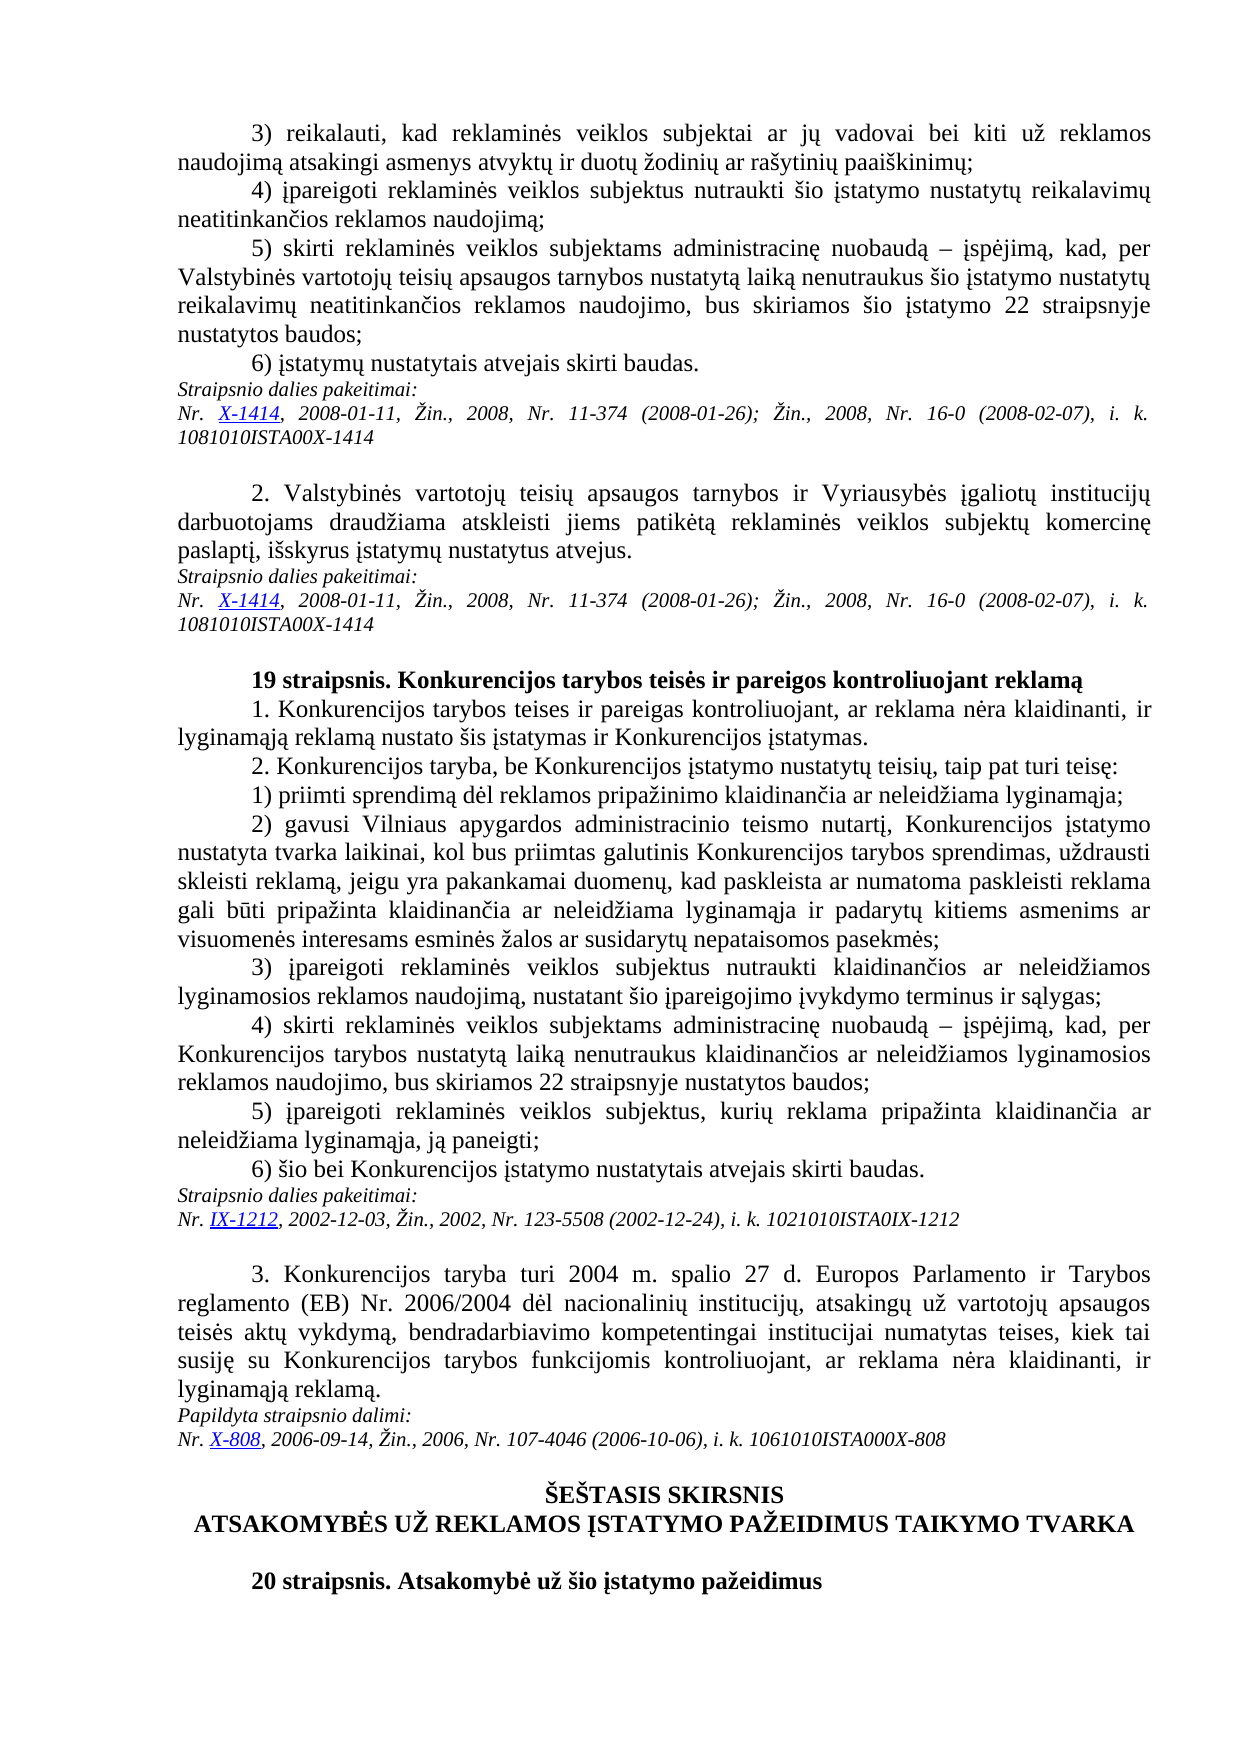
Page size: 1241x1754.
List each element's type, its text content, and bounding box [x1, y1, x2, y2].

text Straipsnio dalies pakeitimai: [177, 1182, 1152, 1207]
text 6) šio bei Konkurencijos įstatymo nustatytais atvejais skirti baudas. [177, 1154, 1152, 1182]
text ATSAKOMYBĖS UŽ REKLAMOS ĮSTATYMO PAŽEIDIMUS TAIKYMO TVARKA [177, 1509, 1152, 1537]
text 20 straipsnis. Atsakomybė už šio įstatymo pažeidimus [177, 1566, 1152, 1595]
text Nr. IX-1212, 2002-12-03, Žin., 2002, Nr. 123-5508 (2002-12-24), i. k. 1021010ISTA0IX-1212 [177, 1207, 1152, 1231]
text 1. Konkurencijos tarybos teises ir pareigas kontroliuojant, ar reklama nėra klaidinanti, ir lyginamąją reklamą nustato šis įstatymas ir Konkurencijos įstatymas. [177, 694, 1152, 751]
text 5) skirti reklaminės veiklos subjektams administracinę nuobaudą – įspėjimą, kad, per Valstybinės vartotojų teisių apsaugos tarnybos nustatytą laiką nenutraukus šio įstatymo nustatytų reikalavimų neatitinkančios reklamos naudojimo, bus skiriamos šio įstatymo 22 straipsnyje nustatytos baudos; [177, 233, 1152, 348]
text 4) įpareigoti reklaminės veiklos subjektus nutraukti šio įstatymo nustatytų reikalavimų neatitinkančios reklamos naudojimą; [177, 176, 1152, 233]
text Nr. X-1414, 2008-01-11, Žin., 2008, Nr. 11-374 (2008-01-26); Žin., 2008, Nr. 16-0 (2008-02-07), i. k. 1081010ISTA00X-1414 [177, 588, 1152, 636]
text Nr. X-808, 2006-09-14, Žin., 2006, Nr. 107-4046 (2006-10-06), i. k. 1061010ISTA000X-808 [177, 1427, 1152, 1451]
text 1) priimti sprendimą dėl reklamos pripažinimo klaidinančia ar neleidžiama lyginamąja; [177, 780, 1152, 809]
text 4) skirti reklaminės veiklos subjektams administracinę nuobaudą – įspėjimą, kad, per Konkurencijos tarybos nustatytą laiką nenutraukus klaidinančios ar neleidžiamos lyginamosios reklamos naudojimo, bus skiriamos 22 straipsnyje nustatytos baudos; [177, 1010, 1152, 1096]
text 2. Valstybinės vartotojų teisių apsaugos tarnybos ir Vyriausybės įgaliotų institucijų darbuotojams draudžiama atskleisti jiems patikėtą reklaminės veiklos subjektų komercinę paslaptį, išskyrus įstatymų nustatytus atvejus. [177, 478, 1152, 564]
text 3. Konkurencijos taryba turi 2004 m. spalio 27 d. Europos Parlamento ir Tarybos reglamento (EB) Nr. 2006/2004 dėl nacionalinių institucijų, atsakingų už vartotojų apsaugos teisės aktų vykdymą, bendradarbiavimo kompetentingai institucijai numatytas teises, kiek tai susiję su Konkurencijos tarybos funkcijomis kontroliuojant, ar reklama nėra klaidinanti, ir lyginamąją reklamą. [177, 1259, 1152, 1403]
text 2) gavusi Vilniaus apygardos administracinio teismo nutartį, Konkurencijos įstatymo nustatyta tvarka laikinai, kol bus priimtas galutinis Konkurencijos tarybos sprendimas, uždrausti skleisti reklamą, jeigu yra pakankamai duomenų, kad paskleista ar numatoma paskleisti reklama gali būti pripažinta klaidinančia ar neleidžiama lyginamąja ir padarytų kitiems asmenims ar visuomenės interesams esminės žalos ar susidarytų nepataisomos pasekmės; [177, 809, 1152, 952]
text ŠEŠTASIS SKIRSNIS [177, 1480, 1152, 1509]
text Straipsnio dalies pakeitimai: [177, 564, 1152, 588]
text 2. Konkurencijos taryba, be Konkurencijos įstatymo nustatytų teisių, taip pat turi teisę: [177, 751, 1152, 780]
text 3) reikalauti, kad reklaminės veiklos subjektai ar jų vadovai bei kiti už reklamos naudojimą atsakingi asmenys atvyktų ir duotų žodinių ar rašytinių paaiškinimų; [177, 118, 1152, 176]
text Nr. X-1414, 2008-01-11, Žin., 2008, Nr. 11-374 (2008-01-26); Žin., 2008, Nr. 16-0 (2008-02-07), i. k. 1081010ISTA00X-1414 [177, 401, 1152, 449]
text Straipsnio dalies pakeitimai: [177, 377, 1152, 401]
text 19 straipsnis. Konkurencijos tarybos teisės ir pareigos kontroliuojant reklamą [177, 665, 1152, 694]
text 5) įpareigoti reklaminės veiklos subjektus, kurių reklama pripažinta klaidinančia ar neleidžiama lyginamąja, ją paneigti; [177, 1096, 1152, 1154]
text 3) įpareigoti reklaminės veiklos subjektus nutraukti klaidinančios ar neleidžiamos lyginamosios reklamos naudojimą, nustatant šio įpareigojimo įvykdymo terminus ir sąlygas; [177, 952, 1152, 1010]
text Papildyta straipsnio dalimi: [177, 1403, 1152, 1427]
text 6) įstatymų nustatytais atvejais skirti baudas. [177, 348, 1152, 377]
